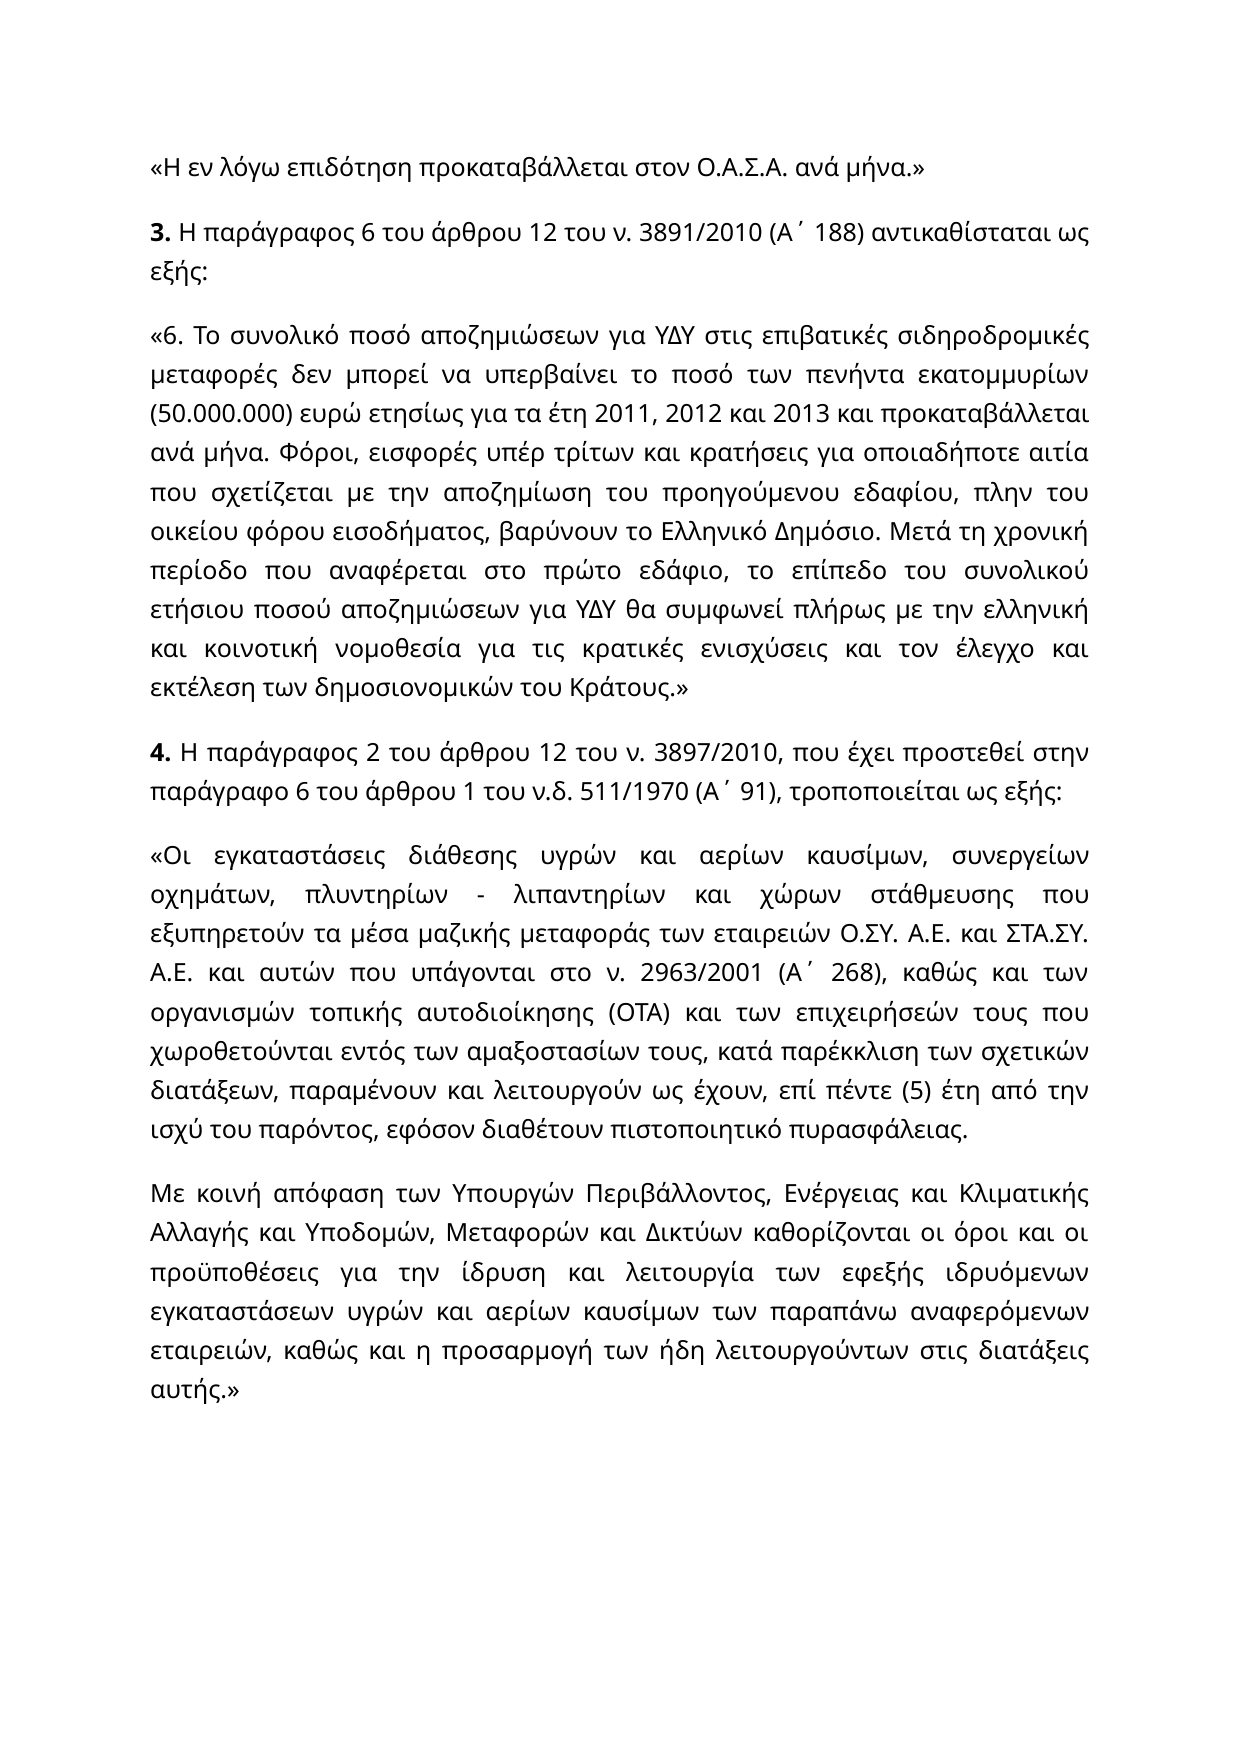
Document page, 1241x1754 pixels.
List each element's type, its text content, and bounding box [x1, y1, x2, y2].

text Με κοινή απόφαση των Υπουργών Περιβάλλοντος, Ενέργειας και Κλιματικής Αλλαγής και Υποδομών, Μεταφορών και Δικτύων καθορίζονται οι όροι και οι προϋποθέσεις για την ίδρυση και λειτουργία των εφεξής ιδρυόμενων εγκαταστάσεων υγρών και αερίων καυσίμων των παραπάνω αναφερόμενων εταιρειών, καθώς και η προσαρμογή των ήδη λειτουργούντων στις διατάξεις αυτής.» [150, 1176, 1090, 1406]
text 3. Η παράγραφος 6 του άρθρου 12 του ν. 3891/2010 (Α΄ 188) αντικαθίσταται ως εξής: [150, 214, 1090, 287]
text «Οι εγκαταστάσεις διάθεσης υγρών και αερίων καυσίμων, συνεργείων οχημάτων, πλυντηρίων - λιπαντηρίων και χώρων στάθμευσης που εξυπηρετούν τα μέσα μαζικής μεταφοράς των εταιρειών Ο.ΣΥ. Α.Ε. και ΣΤΑ.ΣΥ. Α.Ε. και αυτών που υπάγονται στο ν. 2963/2001 (Α΄ 268), καθώς και των οργανισμών τοπικής αυτοδιοίκησης (ΟΤΑ) και των επιχειρήσεών τους που χωροθετούνται εντός των αμαξοστασίων τους, κατά παρέκκλιση των σχετικών διατάξεων, παραμένουν και λειτουργούν ως έχουν, επί πέντε (5) έτη από την ισχύ του παρόντος, εφόσον διαθέτουν πιστοποιητικό πυρασφάλειας. [150, 837, 1090, 1146]
text 4. Η παράγραφος 2 του άρθρου 12 του ν. 3897/2010, που έχει προστεθεί στην παράγραφο 6 του άρθρου 1 του ν.δ. 511/1970 (Α΄ 91), τροποποιείται ως εξής: [150, 734, 1090, 807]
text «6. Το συνολικό ποσό αποζημιώσεων για ΥΔΥ στις επιβατικές σιδηροδρομικές μεταφορές δεν μπορεί να υπερβαίνει το ποσό των πενήντα εκατομμυρίων (50.000.000) ευρώ ετησίως για τα έτη 2011, 2012 και 2013 και προκαταβάλλεται ανά μήνα. Φόροι, εισφορές υπέρ τρίτων και κρατήσεις για οποιαδήποτε αιτία που σχετίζεται με την αποζημίωση του προηγούμενου εδαφίου, πλην του οικείου φόρου εισοδήματος, βαρύνουν το Ελληνικό Δημόσιο. Μετά τη χρονική περίοδο που αναφέρεται στο πρώτο εδάφιο, το επίπεδο του συνολικού ετήσιου ποσού αποζημιώσεων για ΥΔΥ θα συμφωνεί πλήρως με την ελληνική και κοινοτική νομοθεσία για τις κρατικές ενισχύσεις και τον έλεγχο και εκτέλεση των δημοσιονομικών του Κράτους.» [150, 317, 1090, 704]
text «Η εν λόγω επιδότηση προκαταβάλλεται στον Ο.Α.Σ.Α. ανά μήνα.» [150, 150, 1090, 184]
